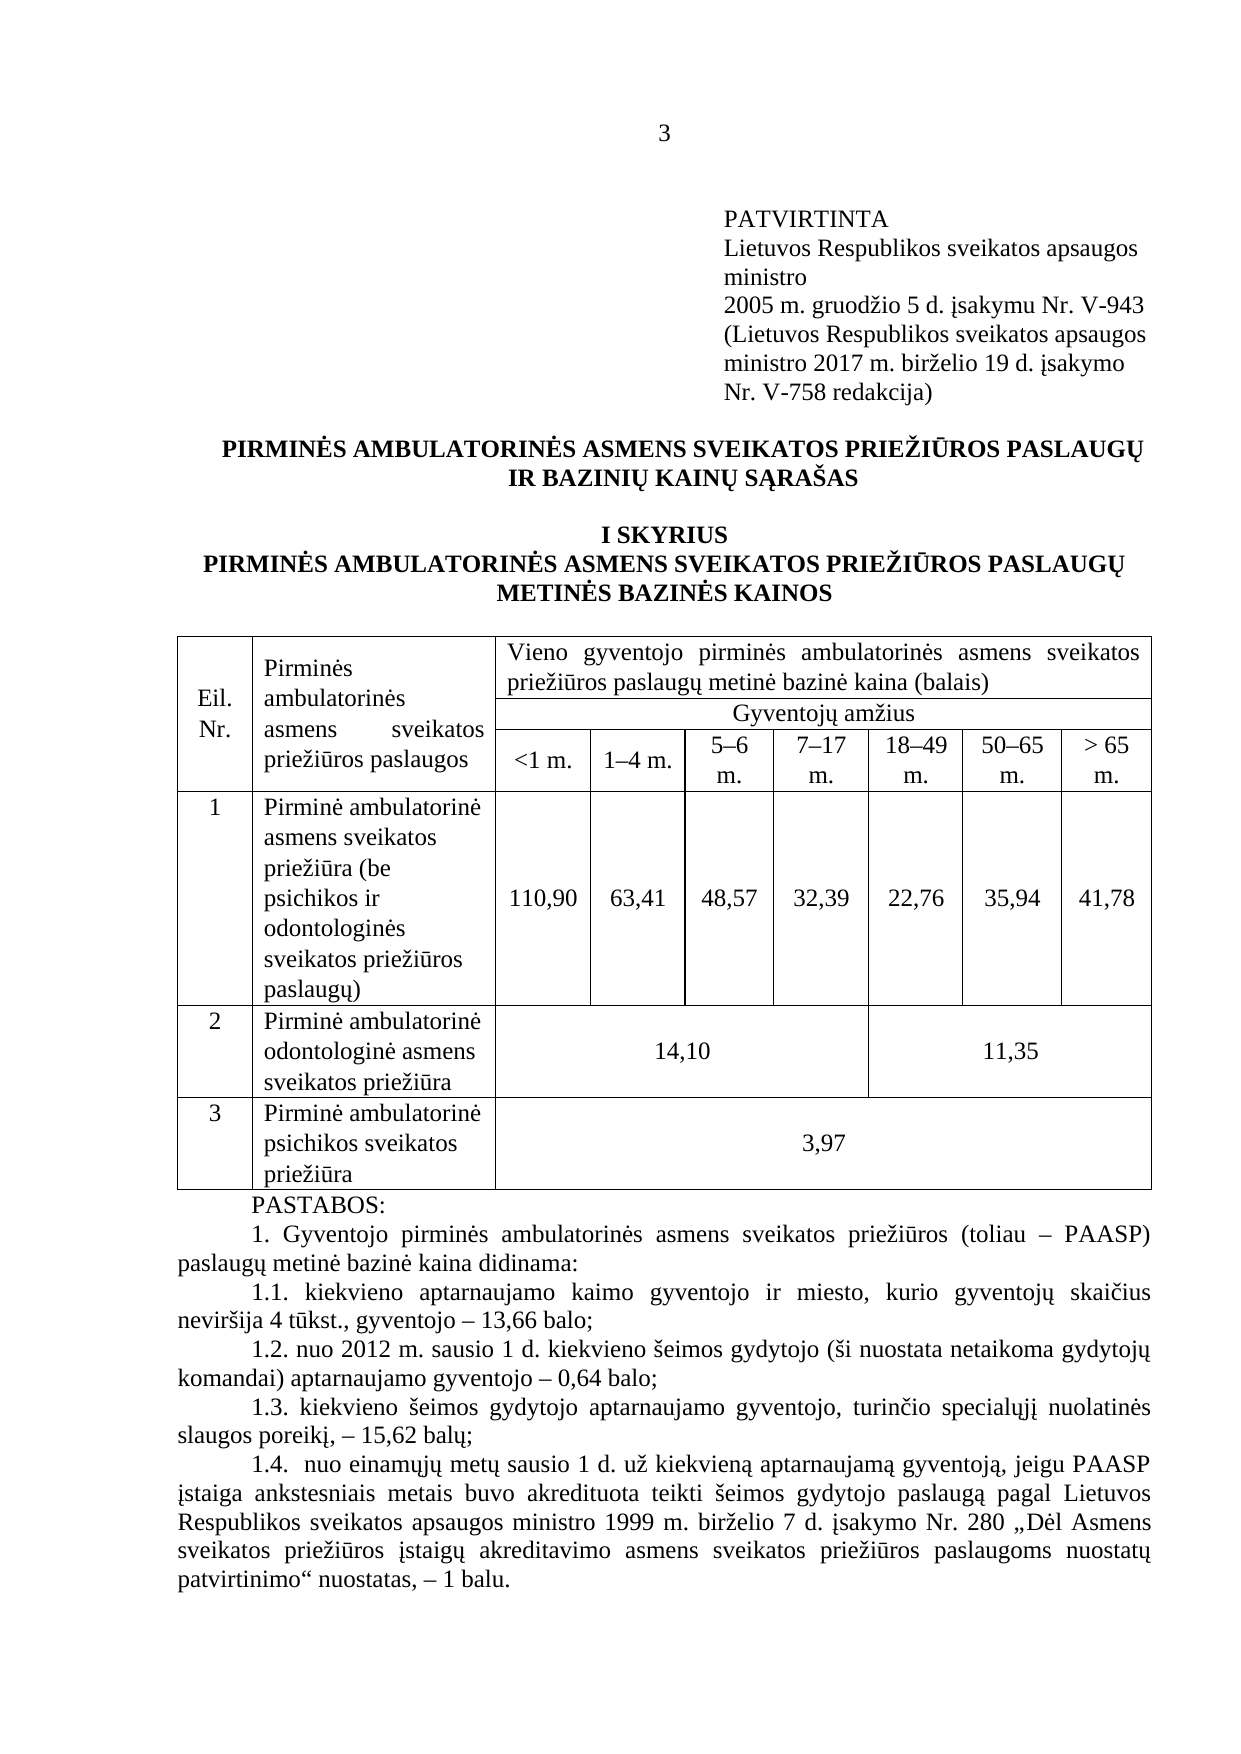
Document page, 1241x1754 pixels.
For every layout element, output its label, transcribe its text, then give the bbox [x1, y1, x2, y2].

table_cell 50–65 m. [963, 730, 1061, 791]
table_cell 35,94 [963, 792, 1061, 1005]
text Lietuvos Respublikos sveikatos apsaugos ministro [723, 233, 1152, 291]
table_header Eil. Nr. [178, 637, 252, 791]
text 1.4. nuo einamųjų metų sausio 1 d. už kiekvieną aptarnaujamą gyventoją, jeigu PAASP įstaiga ankstesniais metais buvo akredituota teikti šeimos gydytojo paslaugą pagal Lietuvos Respublikos sveikatos apsaugos ministro 1999 m. birželio 7 d. įsakymo Nr. 280 „Dėl Asmens sveikatos priežiūros įstaigų akreditavimo asmens sveikatos priežiūros paslaugoms nuostatų patvirtinimo“ nuostatas, – 1 balu. [177, 1449, 1152, 1593]
table_cell 32,39 [774, 792, 868, 1005]
table_cell Pirminė ambulatorinė odontologinė asmens sveikatos priežiūra [253, 1006, 495, 1097]
text PATVIRTINTA [723, 204, 1152, 233]
table_header Vieno gyventojo pirminės ambulatorinės asmens sveikatos priežiūros paslaugų metinė bazinė kaina (balais) [496, 637, 1151, 697]
table_cell 5–6 m. [686, 730, 773, 791]
table_cell 14,10 [496, 1006, 868, 1097]
table_cell <1 m. [496, 730, 590, 791]
text PASTABOS: [177, 1190, 1152, 1219]
table_cell 7–17 m. [774, 730, 868, 791]
text 2005 m. gruodžio 5 d. įsakymu Nr. V-943 [723, 291, 1152, 319]
table_cell > 65 m. [1062, 730, 1151, 791]
table_cell 41,78 [1062, 792, 1151, 1005]
table_cell 22,76 [869, 792, 962, 1005]
text I SKYRIUS [177, 521, 1152, 549]
table_cell Pirminė ambulatorinė psichikos sveikatos priežiūra [253, 1098, 495, 1189]
text PIRMINĖS AMBULATORINĖS ASMENS SVEIKATOS PRIEŽIŪROS PASLAUGŲ IR BAZINIŲ KAINŲ SĄRAŠAS [215, 434, 1152, 492]
text 1. Gyventojo pirminės ambulatorinės asmens sveikatos priežiūros (toliau – PAASP) paslaugų metinė bazinė kaina didinama: [177, 1219, 1152, 1277]
table_cell 1 [178, 792, 252, 1005]
text 1.3. kiekvieno šeimos gydytojo aptarnaujamo gyventojo, turinčio specialųjį nuolatinės slaugos poreikį, – 15,62 balų; [177, 1392, 1152, 1449]
text (Lietuvos Respublikos sveikatos apsaugos ministro 2017 m. birželio 19 d. įsakymo Nr. V-758 redakcija) [723, 319, 1152, 406]
table_cell 11,35 [869, 1006, 1151, 1097]
table_cell 1–4 m. [591, 730, 684, 791]
table_cell Gyventojų amžius [496, 699, 1151, 729]
table_cell 3,97 [496, 1098, 1151, 1189]
text PIRMINĖS AMBULATORINĖS ASMENS SVEIKATOS PRIEŽIŪROS PASLAUGŲ METINĖS BAZINĖS KAINOS [177, 549, 1152, 607]
table_cell 18–49 m. [869, 730, 962, 791]
table_cell 63,41 [591, 792, 684, 1005]
table_cell Pirminė ambulatorinė asmens sveikatos priežiūra (be psichikos ir odontologinės sveikatos priežiūros paslaugų) [253, 792, 495, 1005]
table_cell 110,90 [496, 792, 590, 1005]
table_cell 3 [178, 1098, 252, 1189]
text 1.1. kiekvieno aptarnaujamo kaimo gyventojo ir miesto, kurio gyventojų skaičius neviršija 4 tūkst., gyventojo – 13,66 balo; [177, 1277, 1152, 1334]
table_cell 48,57 [686, 792, 773, 1005]
table_cell 2 [178, 1006, 252, 1097]
text 1.2. nuo 2012 m. sausio 1 d. kiekvieno šeimos gydytojo (ši nuostata netaikoma gydytojų komandai) aptarnaujamo gyventojo – 0,64 balo; [177, 1334, 1152, 1392]
table_header Pirminės ambulatorinės asmens sveikatos priežiūros paslaugos [253, 637, 495, 791]
